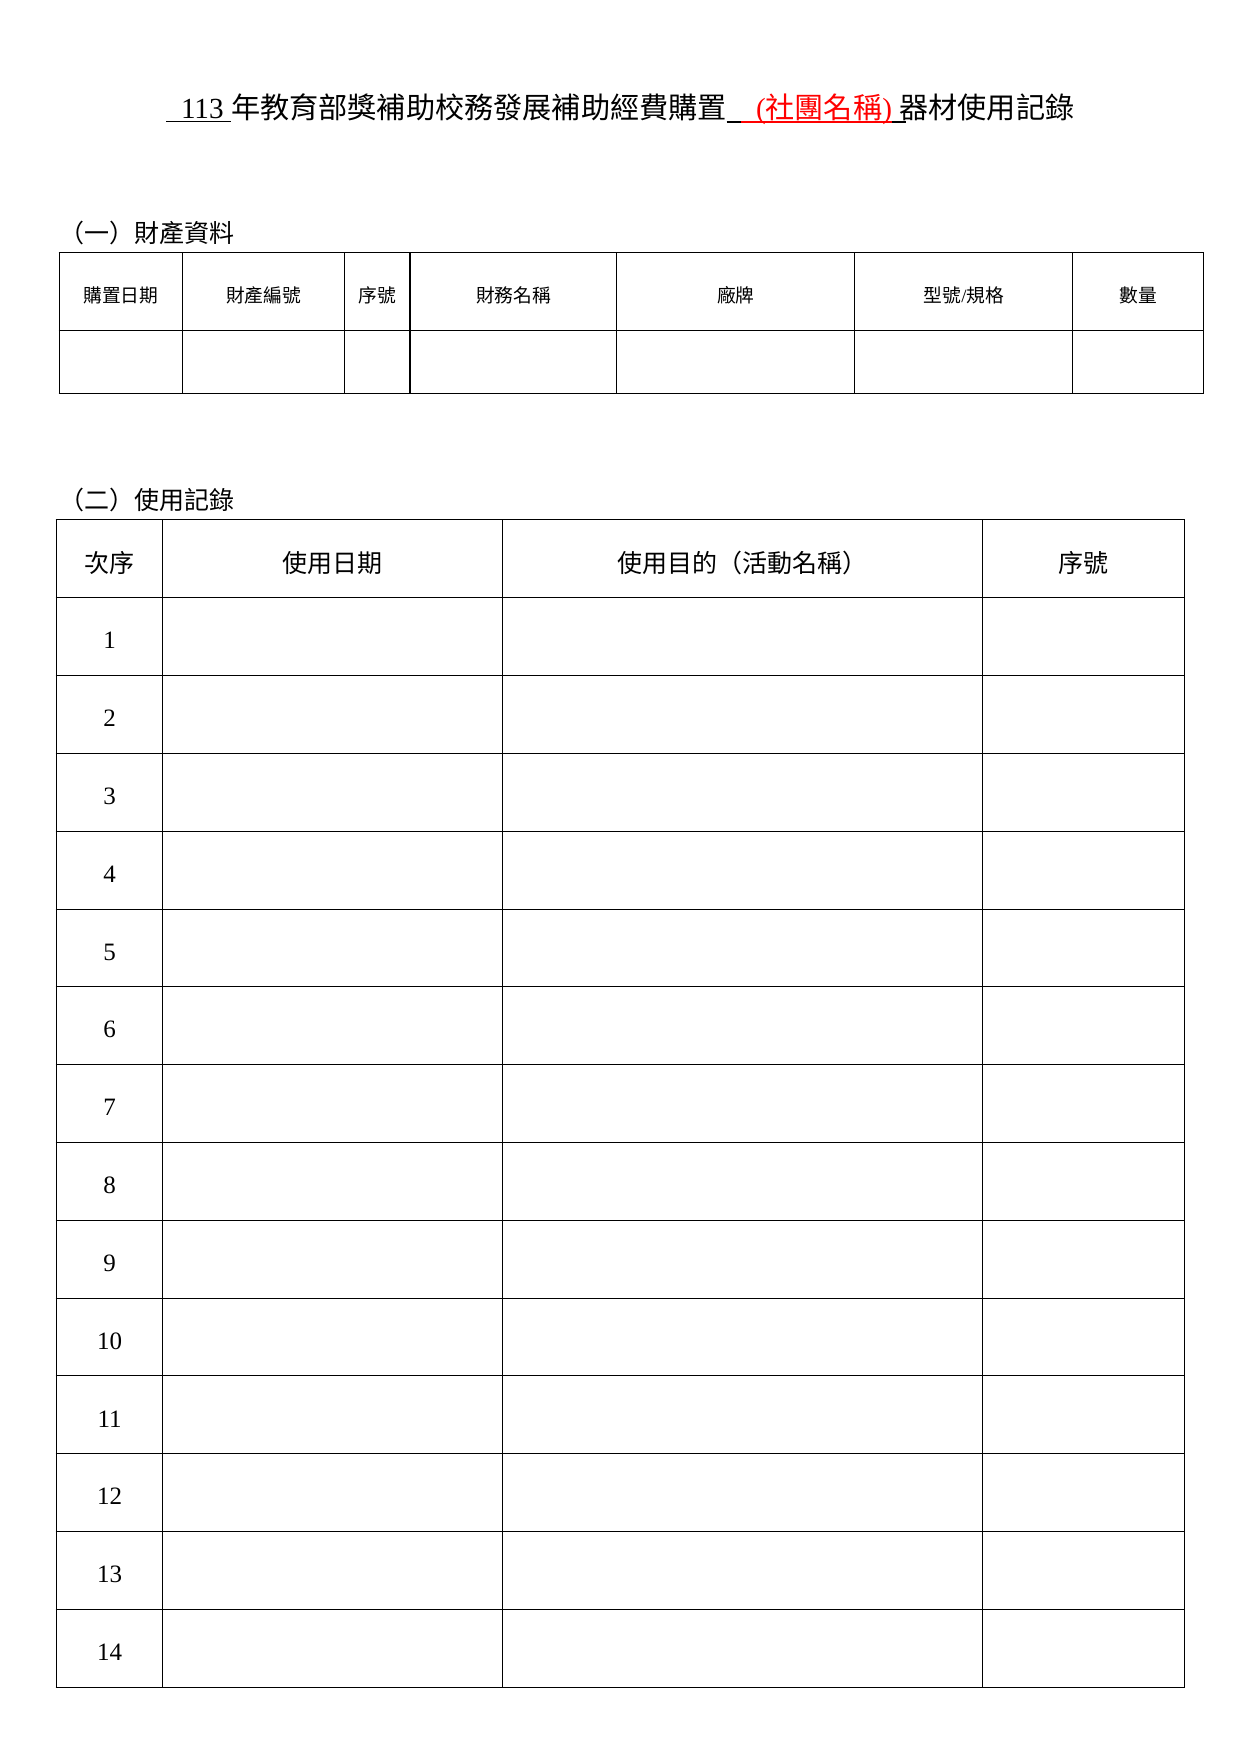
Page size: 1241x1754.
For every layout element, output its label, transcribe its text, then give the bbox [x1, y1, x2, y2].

table_cell [60, 331, 182, 393]
table_cell 13 [57, 1532, 162, 1609]
table_cell 8 [57, 1143, 162, 1220]
table_cell 2 [57, 676, 162, 753]
table_cell [983, 1610, 1184, 1687]
table_cell [163, 754, 502, 831]
table_cell [163, 598, 502, 675]
table_cell [983, 832, 1184, 908]
table_cell [163, 1065, 502, 1142]
table_cell [163, 1299, 502, 1375]
table_cell 14 [57, 1610, 162, 1687]
text （一）財產資料 [59, 189, 1181, 252]
table_header 序號 [345, 253, 409, 330]
table_header 購置日期 [60, 253, 182, 330]
table_cell 10 [57, 1299, 162, 1375]
text （二）使用記錄 [59, 457, 1181, 519]
table_cell 5 [57, 910, 162, 986]
table_cell [503, 598, 982, 675]
table_header 序號 [983, 520, 1184, 597]
table_cell [983, 754, 1184, 831]
table_header 財務名稱 [411, 253, 616, 330]
table_cell [163, 1532, 502, 1609]
table_header 使用日期 [163, 520, 502, 597]
table_cell [503, 1221, 982, 1297]
table_cell [163, 1610, 502, 1687]
table_cell [503, 910, 982, 986]
table_cell 7 [57, 1065, 162, 1142]
table_header 型號/規格 [855, 253, 1072, 330]
table_cell [503, 832, 982, 908]
table_cell 6 [57, 987, 162, 1064]
table_cell [503, 1610, 982, 1687]
table_cell [411, 331, 616, 393]
table_cell [503, 676, 982, 753]
table_header 廠牌 [617, 253, 854, 330]
text 113 年教育部獎補助校務發展補助經費購置 (社團名稱) 器材使用記錄 [59, 64, 1181, 127]
table_cell [503, 1532, 982, 1609]
table_cell 4 [57, 832, 162, 908]
table_cell 9 [57, 1221, 162, 1297]
table_cell [183, 331, 344, 393]
table_cell [983, 1454, 1184, 1531]
table_header 使用目的（活動名稱） [503, 520, 982, 597]
table_cell [163, 1376, 502, 1453]
table_cell [983, 1143, 1184, 1220]
table_cell 1 [57, 598, 162, 675]
table_cell [617, 331, 854, 393]
table_cell [503, 1454, 982, 1531]
table_cell [163, 1454, 502, 1531]
table_cell [503, 1376, 982, 1453]
table_cell [983, 1065, 1184, 1142]
table_cell [163, 1143, 502, 1220]
table_cell [983, 1376, 1184, 1453]
table_cell [163, 1221, 502, 1297]
table_cell [855, 331, 1072, 393]
table_cell [163, 987, 502, 1064]
table_cell [163, 910, 502, 986]
table_cell [983, 910, 1184, 986]
table_cell [983, 987, 1184, 1064]
table_cell [1073, 331, 1203, 393]
table_cell [983, 1532, 1184, 1609]
table_cell [503, 1065, 982, 1142]
table_cell 3 [57, 754, 162, 831]
table_header 財產編號 [183, 253, 344, 330]
table_header 次序 [57, 520, 162, 597]
table_cell [983, 598, 1184, 675]
table_cell [163, 832, 502, 908]
table_cell [983, 1299, 1184, 1375]
table_cell [345, 331, 409, 393]
table_cell 11 [57, 1376, 162, 1453]
table_cell [503, 987, 982, 1064]
table_cell [983, 1221, 1184, 1297]
table_cell [983, 676, 1184, 753]
table_header 數量 [1073, 253, 1203, 330]
table_cell [503, 1299, 982, 1375]
table_cell [163, 676, 502, 753]
table_cell [503, 1143, 982, 1220]
table_cell [503, 754, 982, 831]
table_cell 12 [57, 1454, 162, 1531]
